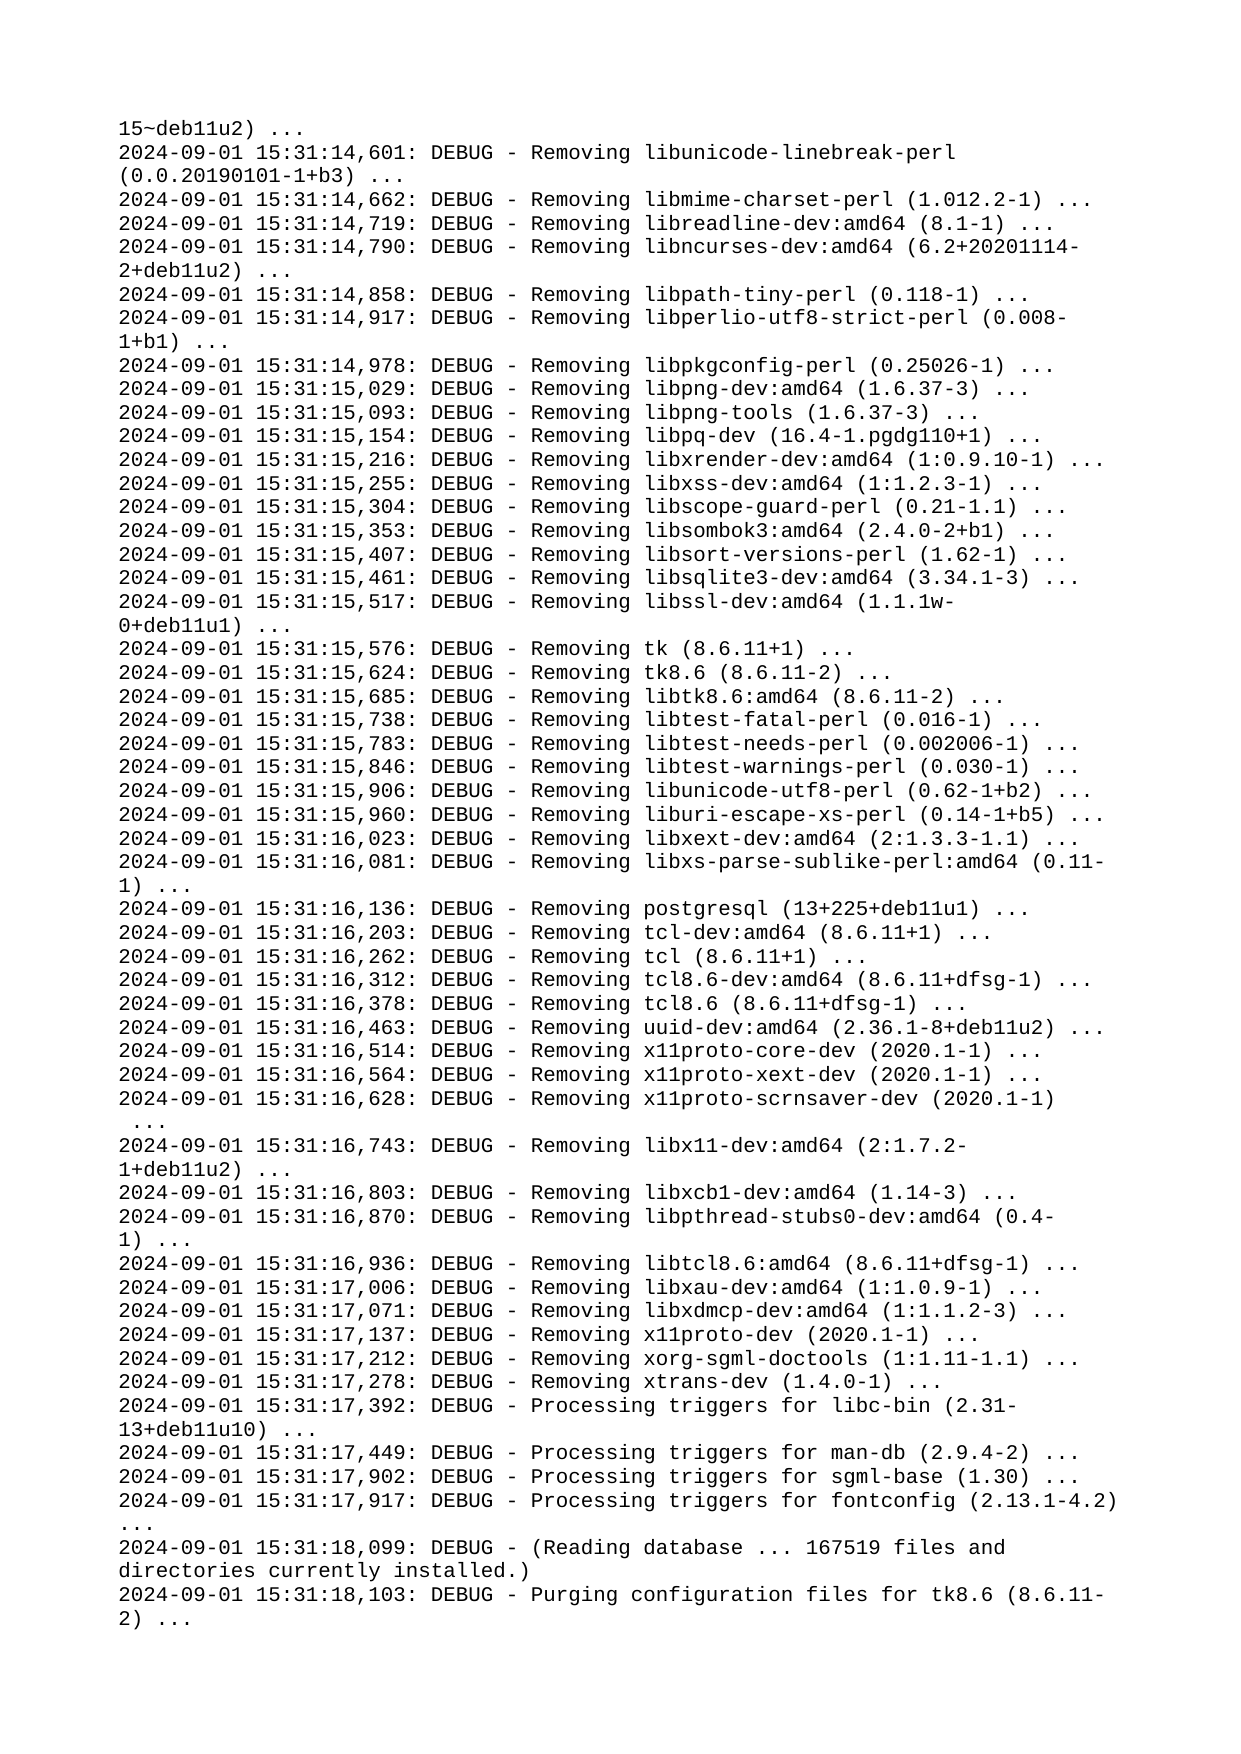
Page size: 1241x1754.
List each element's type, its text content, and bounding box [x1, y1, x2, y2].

text ... 2024-09-01 15:31:16,743: DEBUG - Removing libx11-dev:amd64 (2:1.7.2-1+deb11u2) ... 2024-09-01 15:31:16,803: DEBUG - Removing libxcb1-dev:amd64 (1.14-3) ... 2024-09-01 15:31:16,870: DEBUG - Removing libpthread-stubs0-dev:amd64 (0.4-1) ... 2024-09-01 15:31:16,936: DEBUG - Removing libtcl8.6:amd64 (8.6.11+dfsg-1) ... 2024-09-01 15:31:17,006: DEBUG - Removing libxau-dev:amd64 (1:1.0.9-1) ... 2024-09-01 15:31:17,071: DEBUG - Removing libxdmcp-dev:amd64 (1:1.1.2-3) ... 2024-09-01 15:31:17,137: DEBUG - Removing x11proto-dev (2020.1-1) ... 2024-09-01 15:31:17,212: DEBUG - Removing xorg-sgml-doctools (1:1.11-1.1) ... 2024-09-01 15:31:17,278: DEBUG - Removing xtrans-dev (1.4.0-1) ... 2024-09-01 15:31:17,392: DEBUG - Processing triggers for libc-bin (2.31-13+deb11u10) ... 2024-09-01 15:31:17,449: DEBUG - Processing triggers for man-db (2.9.4-2) ... 2024-09-01 15:31:17,902: DEBUG - Processing triggers for sgml-base (1.30) ... 2024-09-01 15:31:17,917: DEBUG - Processing triggers for fontconfig (2.13.1-4.2) ... 2024-09-01 15:31:18,099: DEBUG - (Reading database ... 167519 files and directories currently installed.) 2024-09-01 15:31:18,103: DEBUG - Purging configuration files for tk8.6 (8.6.11-2) ... [118, 1111, 1122, 1631]
text 15~deb11u2) ... 2024-09-01 15:31:14,601: DEBUG - Removing libunicode-linebreak-perl (0.0.20190101-1+b3) ... 2024-09-01 15:31:14,662: DEBUG - Removing libmime-charset-perl (1.012.2-1) ... 2024-09-01 15:31:14,719: DEBUG - Removing libreadline-dev:amd64 (8.1-1) ... 2024-09-01 15:31:14,790: DEBUG - Removing libncurses-dev:amd64 (6.2+20201114-2+deb11u2) ... 2024-09-01 15:31:14,858: DEBUG - Removing libpath-tiny-perl (0.118-1) ... 2024-09-01 15:31:14,917: DEBUG - Removing libperlio-utf8-strict-perl (0.008-1+b1) ... 2024-09-01 15:31:14,978: DEBUG - Removing libpkgconfig-perl (0.25026-1) ... 2024-09-01 15:31:15,029: DEBUG - Removing libpng-dev:amd64 (1.6.37-3) ... 2024-09-01 15:31:15,093: DEBUG - Removing libpng-tools (1.6.37-3) ... 2024-09-01 15:31:15,154: DEBUG - Removing libpq-dev (16.4-1.pgdg110+1) ... 2024-09-01 15:31:15,216: DEBUG - Removing libxrender-dev:amd64 (1:0.9.10-1) ... 2024-09-01 15:31:15,255: DEBUG - Removing libxss-dev:amd64 (1:1.2.3-1) ... 2024-09-01 15:31:15,304: DEBUG - Removing libscope-guard-perl (0.21-1.1) ... 2024-09-01 15:31:15,353: DEBUG - Removing libsombok3:amd64 (2.4.0-2+b1) ... 2024-09-01 15:31:15,407: DEBUG - Removing libsort-versions-perl (1.62-1) ... 2024-09-01 15:31:15,461: DEBUG - Removing libsqlite3-dev:amd64 (3.34.1-3) ... 2024-09-01 15:31:15,517: DEBUG - Removing libssl-dev:amd64 (1.1.1w-0+deb11u1) ... 2024-09-01 15:31:15,576: DEBUG - Removing tk (8.6.11+1) ... 2024-09-01 15:31:15,624: DEBUG - Removing tk8.6 (8.6.11-2) ... 2024-09-01 15:31:15,685: DEBUG - Removing libtk8.6:amd64 (8.6.11-2) ... 2024-09-01 15:31:15,738: DEBUG - Removing libtest-fatal-perl (0.016-1) ... 2024-09-01 15:31:15,783: DEBUG - Removing libtest-needs-perl (0.002006-1) ... 2024-09-01 15:31:15,846: DEBUG - Removing libtest-warnings-perl (0.030-1) ... 2024-09-01 15:31:15,906: DEBUG - Removing libunicode-utf8-perl (0.62-1+b2) ... 2024-09-01 15:31:15,960: DEBUG - Removing liburi-escape-xs-perl (0.14-1+b5) ... 2024-09-01 15:31:16,023: DEBUG - Removing libxext-dev:amd64 (2:1.3.3-1.1) ... 2024-09-01 15:31:16,081: DEBUG - Removing libxs-parse-sublike-perl:amd64 (0.11-1) ... 2024-09-01 15:31:16,136: DEBUG - Removing postgresql (13+225+deb11u1) ... 2024-09-01 15:31:16,203: DEBUG - Removing tcl-dev:amd64 (8.6.11+1) ... 2024-09-01 15:31:16,262: DEBUG - Removing tcl (8.6.11+1) ... 2024-09-01 15:31:16,312: DEBUG - Removing tcl8.6-dev:amd64 (8.6.11+dfsg-1) ... 2024-09-01 15:31:16,378: DEBUG - Removing tcl8.6 (8.6.11+dfsg-1) ... 2024-09-01 15:31:16,463: DEBUG - Removing uuid-dev:amd64 (2.36.1-8+deb11u2) ... 2024-09-01 15:31:16,514: DEBUG - Removing x11proto-core-dev (2020.1-1) ... 2024-09-01 15:31:16,564: DEBUG - Removing x11proto-xext-dev (2020.1-1) ... 2024-09-01 15:31:16,628: DEBUG - Removing x11proto-scrnsaver-dev (2020.1-1) [118, 118, 1122, 1111]
